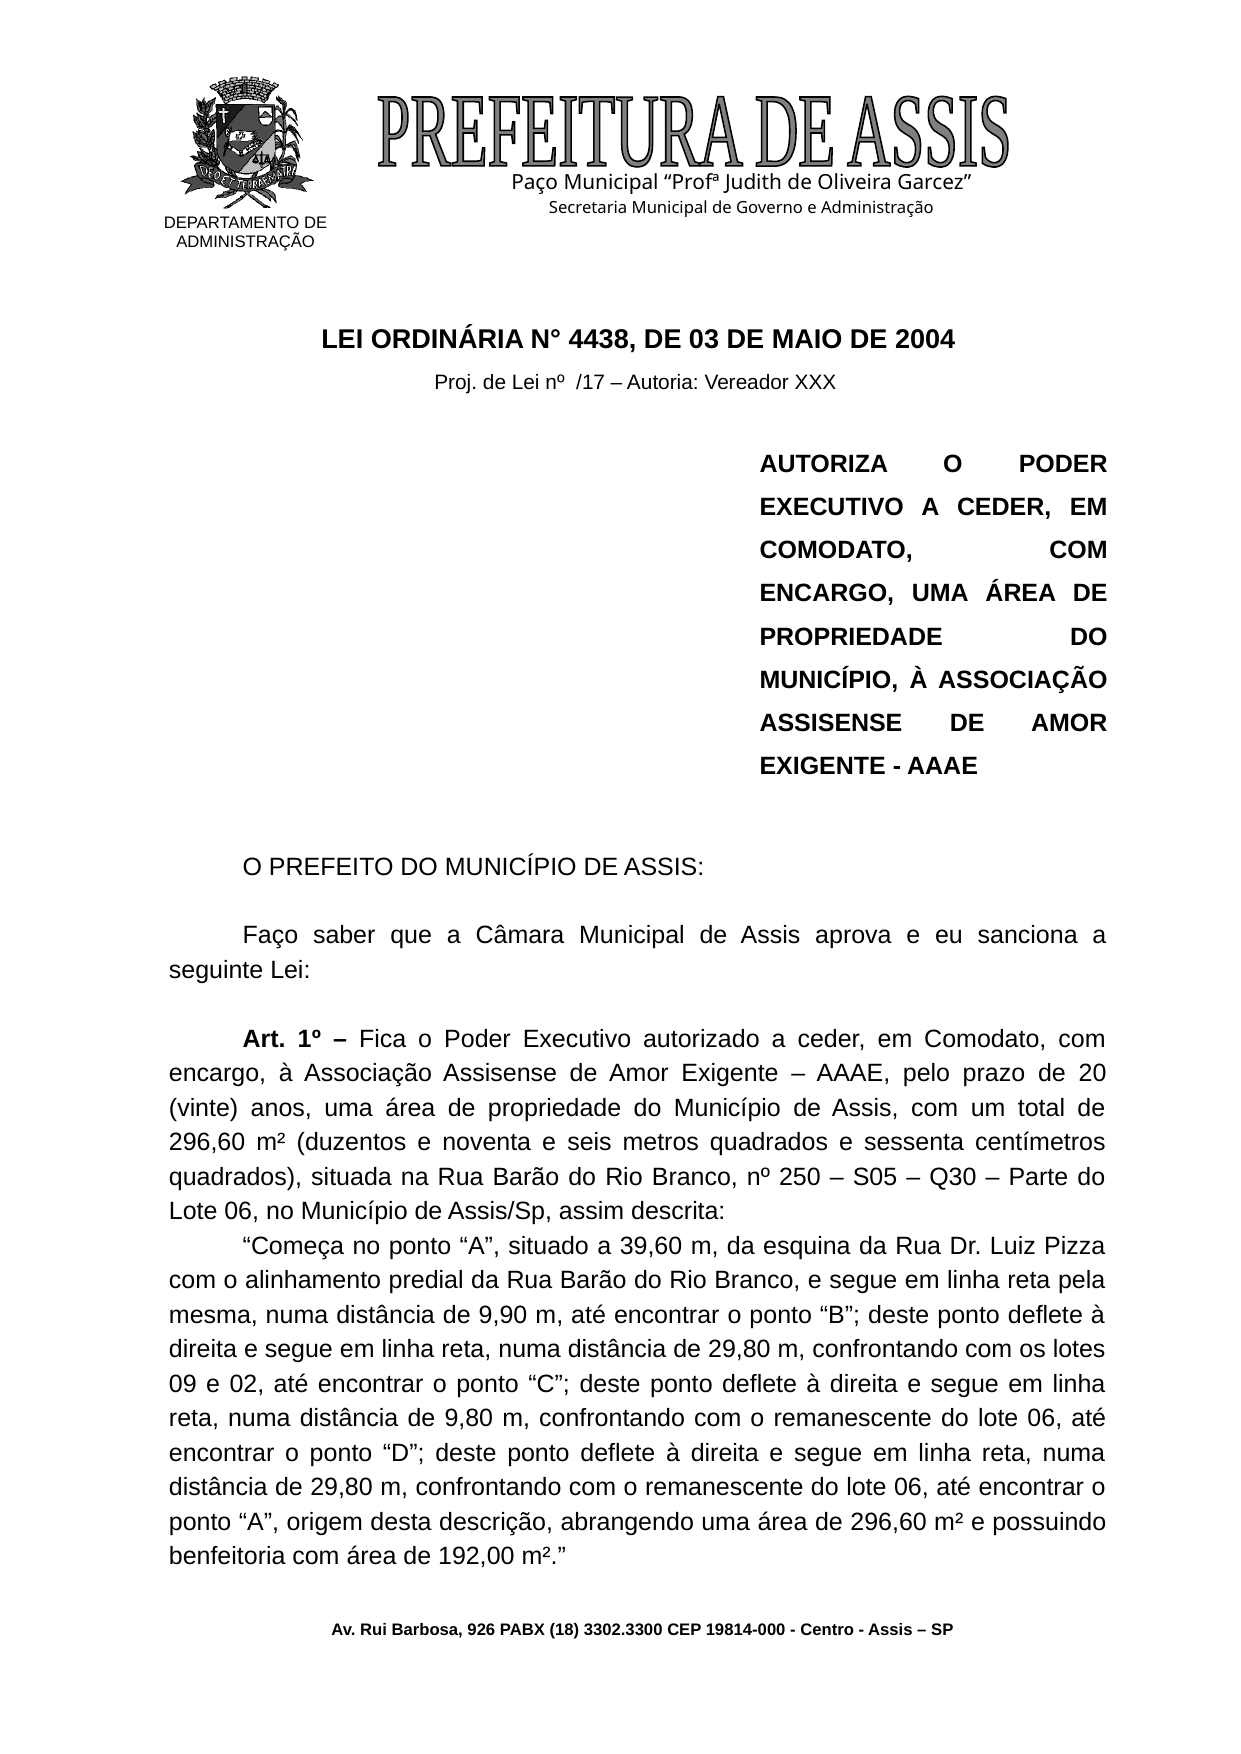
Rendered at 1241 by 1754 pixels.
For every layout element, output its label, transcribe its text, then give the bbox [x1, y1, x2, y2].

text Art. 1º – Fica o Poder Executivo autorizado a ceder, em Comodato, com encargo, à Associação Assisense de Amor Exigente – AAAE, pelo prazo de 20 (vinte) anos, uma área de propriedade do Município de Assis, com um total de 296,60 m² (duzentos e noventa e seis metros quadrados e sessenta centímetros quadrados), situada na Rua Barão do Rio Branco, nº 250 – S05 – Q30 – Parte do Lote 06, no Município de Assis/Sp, assim descrita: [169, 1024, 1107, 1225]
text “Começa no ponto “A”, situado a 39,60 m, da esquina da Rua Dr. Luiz Pizza com o alinhamento predial da Rua Barão do Rio Branco, e segue em linha reta pela mesma, numa distância de 9,90 m, até encontrar o ponto “B”; deste ponto deflete à direita e segue em linha reta, numa distância de 29,80 m, confrontando com os lotes 09 e 02, até encontrar o ponto “C”; deste ponto deflete à direita e segue em linha reta, numa distância de 9,80 m, confrontando com o remanescente do lote 06, até encontrar o ponto “D”; deste ponto deflete à direita e segue em linha reta, numa distância de 29,80 m, confrontando com o remanescente do lote 06, até encontrar o ponto “A”, origem desta descrição, abrangendo uma área de 296,60 m² e possuindo benfeitoria com área de 192,00 m².” [169, 1231, 1107, 1570]
text O PREFEITO DO MUNICÍPIO DE ASSIS: [169, 852, 1107, 880]
text Proj. de Lei nº /17 – Autoria: Vereador XXX [169, 370, 1107, 394]
text AUTORIZA O PODER EXECUTIVO A CEDER, EM COMODATO, COM ENCARGO, UMA ÁREA DE PROPRIEDADE DO MUNICÍPIO, À ASSOCIAÇÃO ASSISENSE DE AMOR EXIGENTE - AAAE [759, 449, 1107, 780]
text Faço saber que a Câmara Municipal de Assis aprova e eu sanciona a seguinte Lei: [169, 921, 1107, 984]
text LEI ORDINÁRIA N° 4438, DE 03 DE MAIO DE 2004 [169, 323, 1107, 354]
